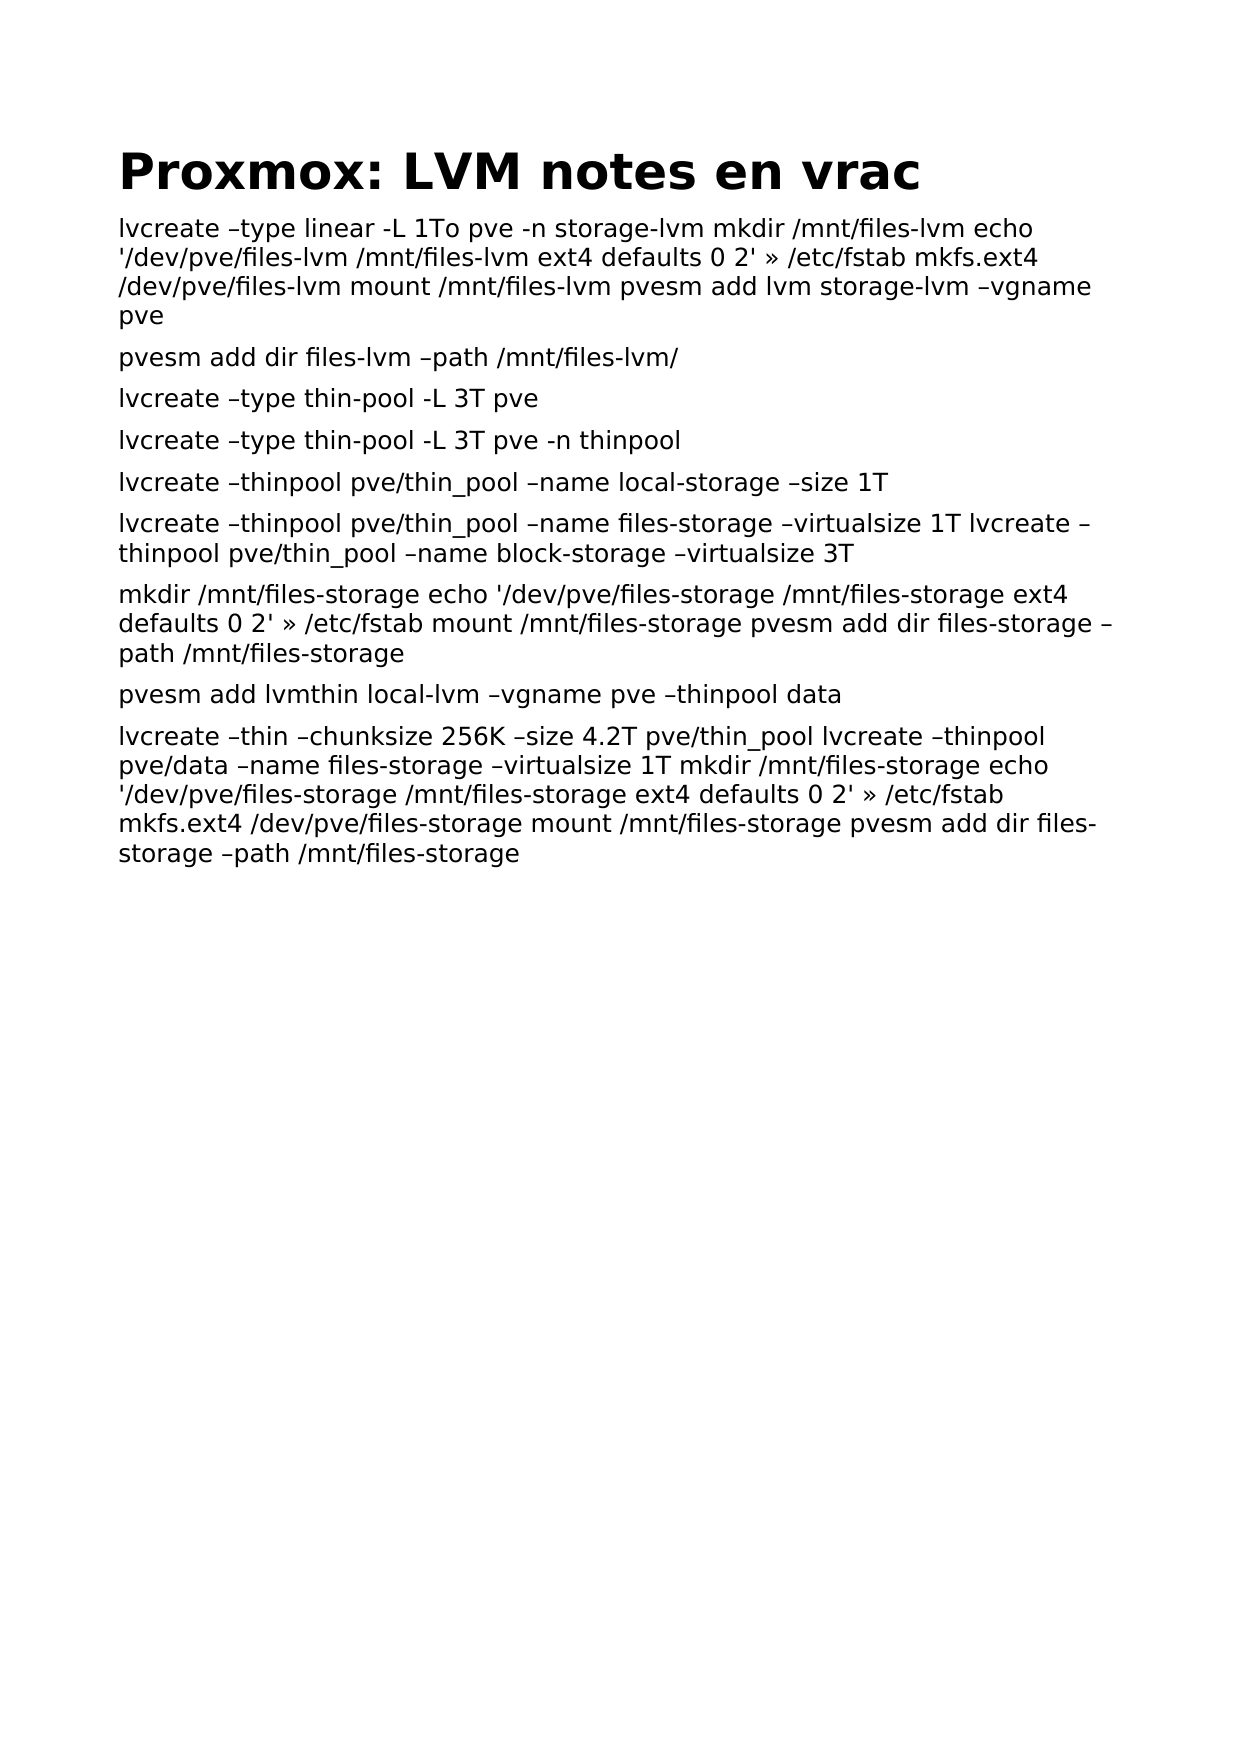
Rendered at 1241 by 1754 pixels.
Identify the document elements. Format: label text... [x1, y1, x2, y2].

text lvcreate –type linear -L 1To pve -n storage-lvm mkdir /mnt/files-lvm echo '/dev/pve/files-lvm /mnt/files-lvm ext4 defaults 0 2' » /etc/fstab mkfs.ext4 /dev/pve/files-lvm mount /mnt/files-lvm pvesm add lvm storage-lvm –vgname pve [118, 214, 1122, 331]
text lvcreate –thinpool pve/thin_pool –name files-storage –virtualsize 1T lvcreate –thinpool pve/thin_pool –name block-storage –virtualsize 3T [118, 510, 1122, 568]
text lvcreate –thin –chunksize 256K –size 4.2T pve/thin_pool lvcreate –thinpool pve/data –name files-storage –virtualsize 1T mkdir /mnt/files-storage echo '/dev/pve/files-storage /mnt/files-storage ext4 defaults 0 2' » /etc/fstab mkfs.ext4 /dev/pve/files-storage mount /mnt/files-storage pvesm add dir files-storage –path /mnt/files-storage [118, 722, 1122, 868]
text pvesm add lvmthin local-lvm –vgname pve –thinpool data [118, 681, 1122, 710]
text lvcreate –thinpool pve/thin_pool –name local-storage –size 1T [118, 468, 1122, 497]
subtitle Proxmox: LVM notes en vrac [118, 143, 1122, 201]
text lvcreate –type thin-pool -L 3T pve -n thinpool [118, 426, 1122, 456]
text mkdir /mnt/files-storage echo '/dev/pve/files-storage /mnt/files-storage ext4 defaults 0 2' » /etc/fstab mount /mnt/files-storage pvesm add dir files-storage –path /mnt/files-storage [118, 581, 1122, 668]
text pvesm add dir files-lvm –path /mnt/files-lvm/ [118, 343, 1122, 372]
text lvcreate –type thin-pool -L 3T pve [118, 385, 1122, 414]
